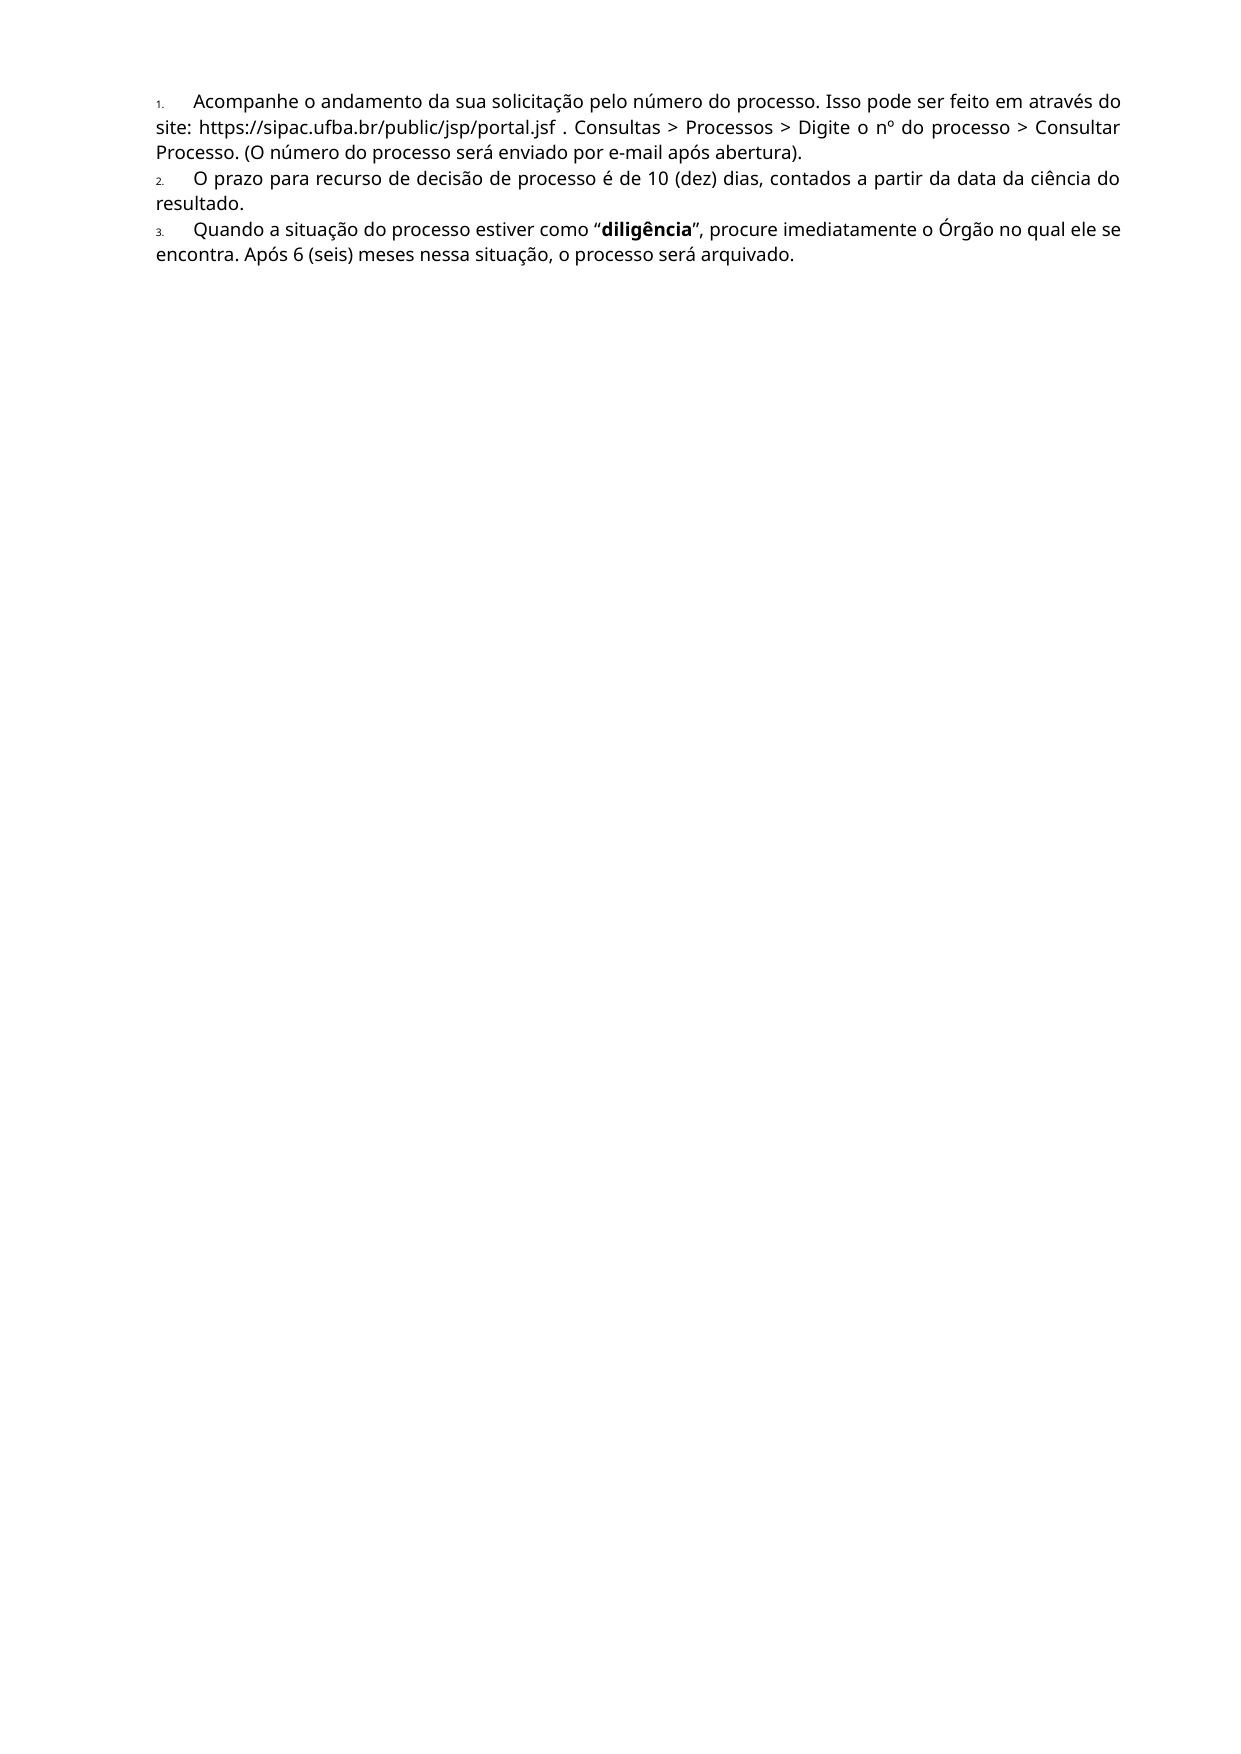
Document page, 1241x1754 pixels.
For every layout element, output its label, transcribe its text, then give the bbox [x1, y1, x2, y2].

list Quando a situação do processo estiver como “diligência”, procure imediatamente o Órgão no qual ele se encontra. Após 6 (seis) meses nessa situação, o processo será arquivado. [156, 216, 1122, 267]
list Acompanhe o andamento da sua solicitação pelo número do processo. Isso pode ser feito em através do site: https://sipac.ufba.br/public/jsp/portal.jsf . Consultas > Processos > Digite o nº do processo > Consultar Processo. (O número do processo será enviado por e-mail após abertura). [156, 89, 1122, 165]
list O prazo para recurso de decisão de processo é de 10 (dez) dias, contados a partir da data da ciência do resultado. [156, 165, 1122, 216]
